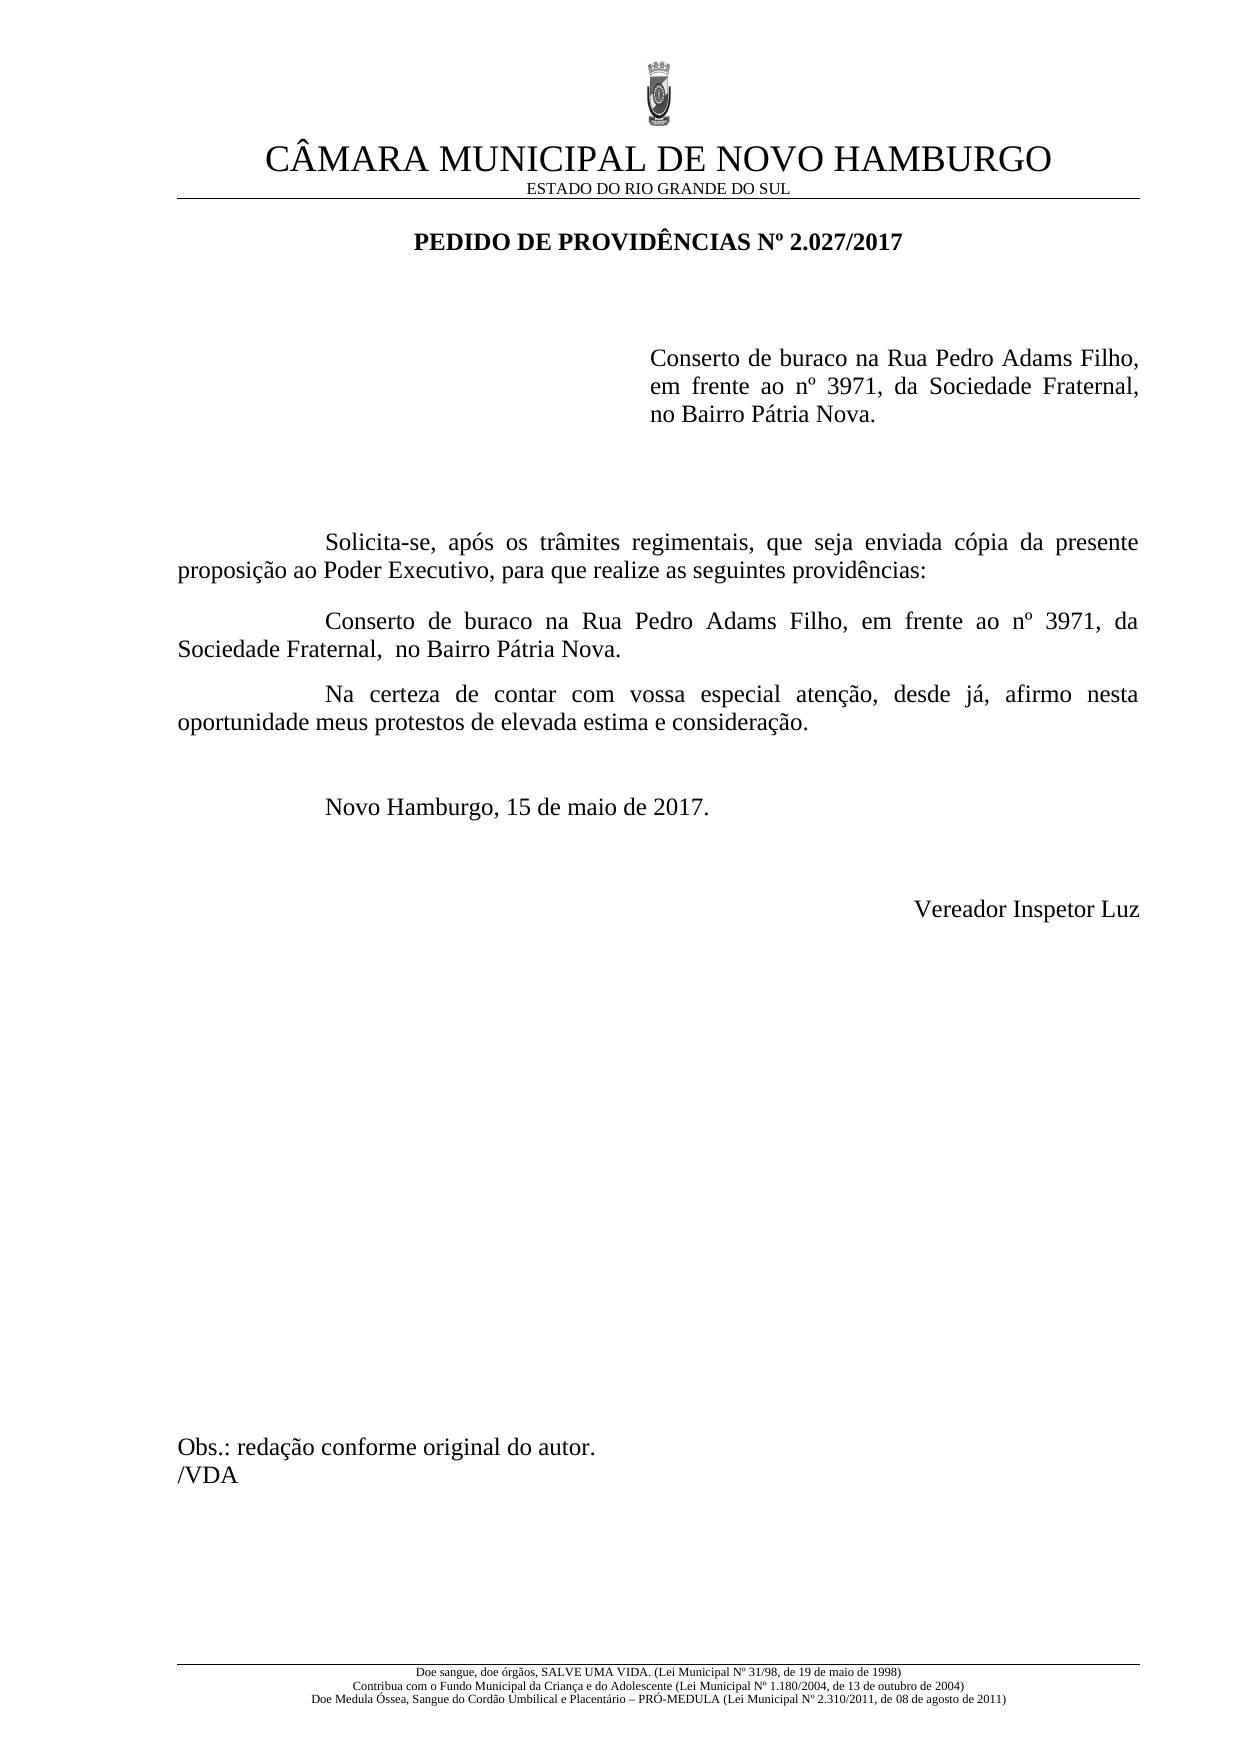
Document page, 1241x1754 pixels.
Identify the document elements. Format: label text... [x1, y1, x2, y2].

text PEDIDO DE PROVIDÊNCIAS Nº 2.027/2017 [177, 228, 1140, 256]
text /VDA [177, 1461, 1140, 1489]
text Vereador Inspetor Luz [177, 895, 1140, 923]
text Obs.: redação conforme original do autor. [177, 1433, 1140, 1461]
text Conserto de buraco na Rua Pedro Adams Filho, em frente ao nº 3971, da Sociedade Fraternal, no Bairro Pátria Nova. [650, 344, 1140, 428]
text Solicita-se, após os trâmites regimentais, que seja enviada cópia da presente proposição ao Poder Executivo, para que realize as seguintes providências: [177, 528, 1140, 583]
text Novo Hamburgo, 15 de maio de 2017. [177, 793, 1140, 821]
text Na certeza de contar com vossa especial atenção, desde já, afirmo nesta oportunidade meus protestos de elevada estima e consideração. [177, 680, 1140, 736]
text Conserto de buraco na Rua Pedro Adams Filho, em frente ao nº 3971, da Sociedade Fraternal, no Bairro Pátria Nova. [177, 607, 1140, 662]
